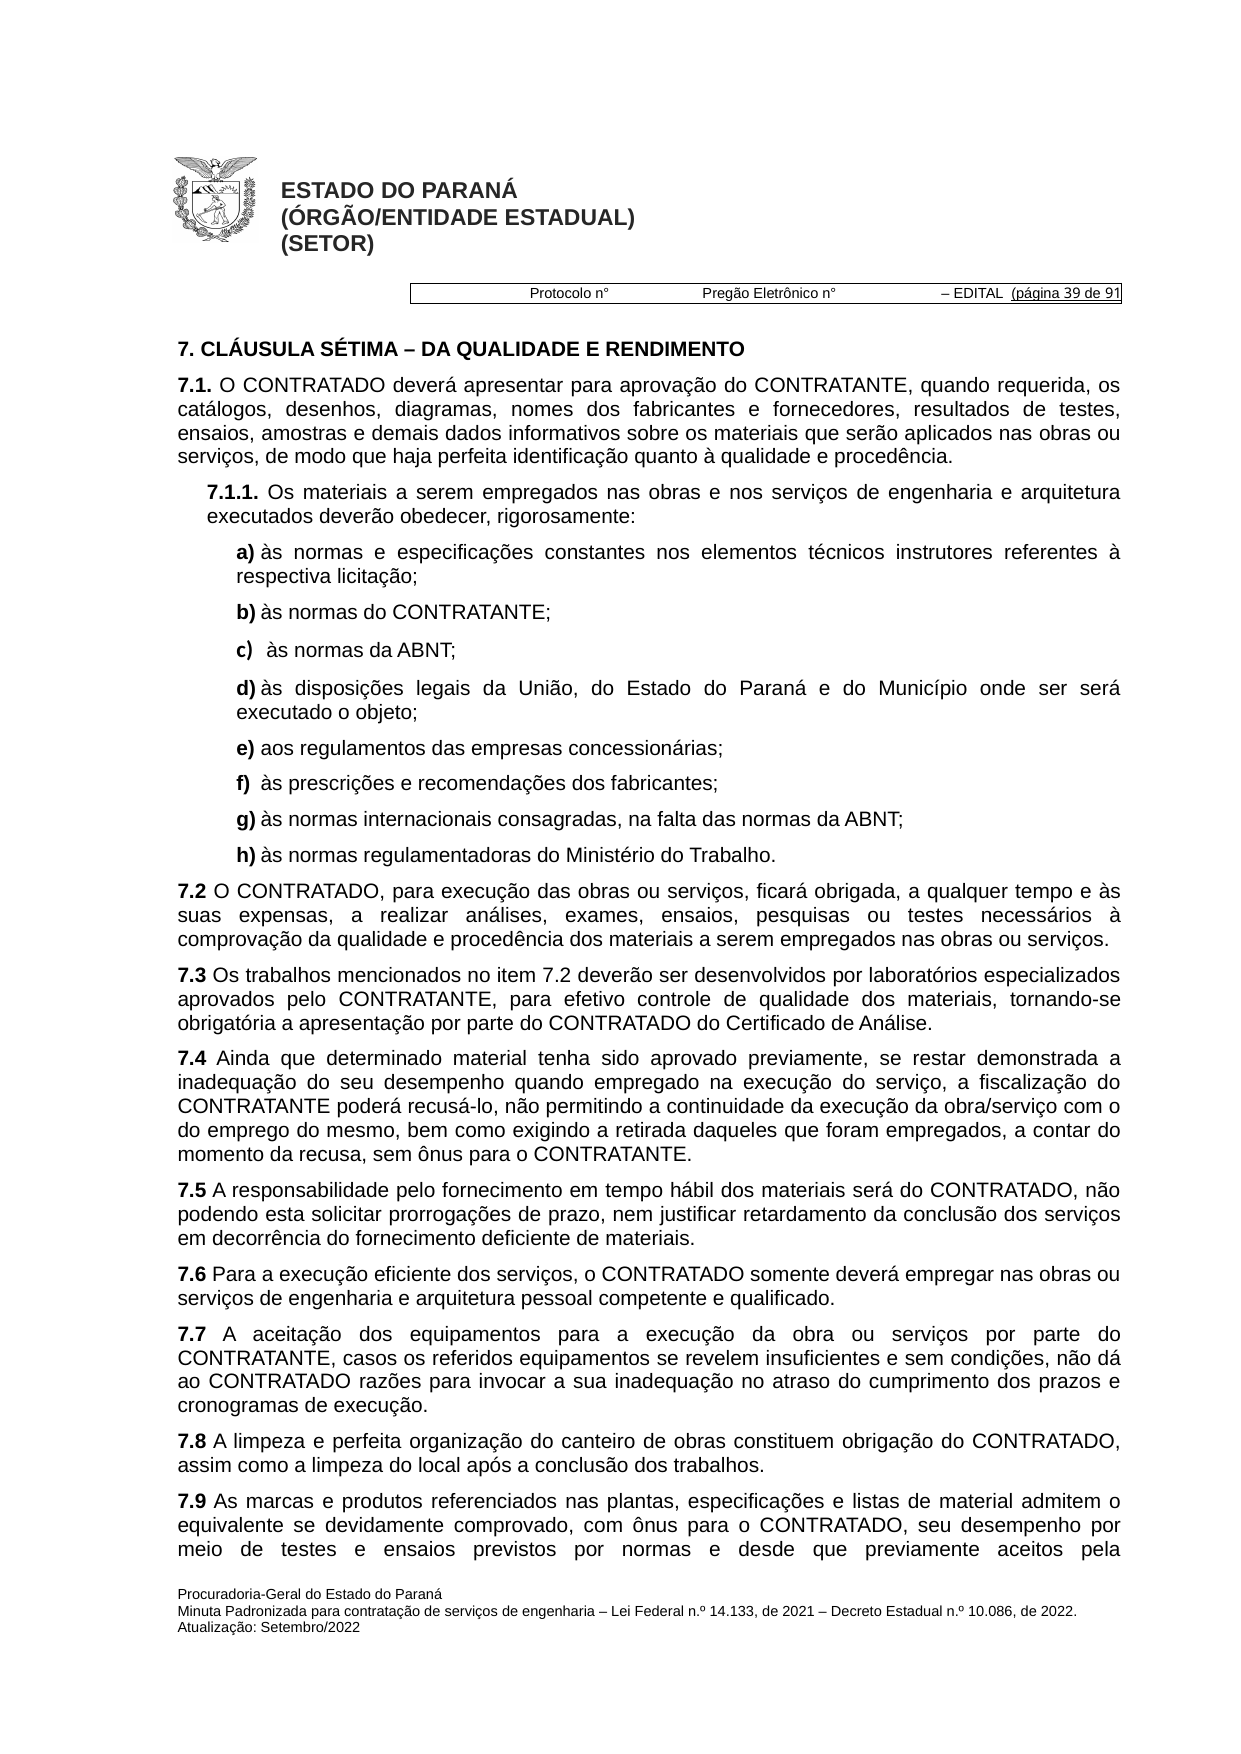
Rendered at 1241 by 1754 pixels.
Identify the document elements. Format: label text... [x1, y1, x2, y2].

list às prescrições e recomendações dos fabricantes; [236, 771, 1122, 795]
picture [172, 156, 259, 243]
text 7.7 A aceitação dos equipamentos para a execução da obra ou serviços por parte do CONTRATANTE, casos os referidos equipamentos se revelem insuficientes e sem condições, não dá ao CONTRATADO razões para invocar a sua inadequação no atraso do cumprimento dos prazos e cronogramas de execução. [177, 1321, 1122, 1417]
text 7.8 A limpeza e perfeita organização do canteiro de obras constituem obrigação do CONTRATADO, assim como a limpeza do local após a conclusão dos trabalhos. [177, 1429, 1122, 1477]
list às normas do CONTRATANTE; [236, 600, 1122, 624]
text 7.4 Ainda que determinado material tenha sido aprovado previamente, se restar demonstrada a inadequação do seu desempenho quando empregado na execução do serviço, a fiscalização do CONTRATANTE poderá recusá-lo, não permitindo a continuidade da execução da obra/serviço com o do emprego do mesmo, bem como exigindo a retirada daqueles que foram empregados, a contar do momento da recusa, sem ônus para o CONTRATANTE. [177, 1046, 1122, 1166]
list às normas da ABNT; [236, 636, 1122, 664]
text 7.1.1. Os materiais a serem empregados nas obras e nos serviços de engenharia e arquitetura executados deverão obedecer, rigorosamente: [207, 480, 1122, 528]
list às normas internacionais consagradas, na falta das normas da ABNT; [236, 807, 1122, 831]
list aos regulamentos das empresas concessionárias; [236, 735, 1122, 759]
text 7.9 As marcas e produtos referenciados nas plantas, especificações e listas de material admitem o equivalente se devidamente comprovado, com ônus para o CONTRATADO, seu desempenho por meio de testes e ensaios previstos por normas e desde que previamente aceitos pela [177, 1489, 1122, 1561]
text 7.6 Para a execução eficiente dos serviços, o CONTRATADO somente deverá empregar nas obras ou serviços de engenharia e arquitetura pessoal competente e qualificado. [177, 1262, 1122, 1309]
text 7. CLÁUSULA SÉTIMA – DA QUALIDADE E RENDIMENTO [177, 337, 1122, 361]
list às disposições legais da União, do Estado do Paraná e do Município onde ser será executado o objeto; [236, 676, 1122, 723]
list às normas e especificações constantes nos elementos técnicos instrutores referentes à respectiva licitação; [236, 540, 1122, 588]
text 7.2 O CONTRATADO, para execução das obras ou serviços, ficará obrigada, a qualquer tempo e às suas expensas, a realizar análises, exames, ensaios, pesquisas ou testes necessários à comprovação da qualidade e procedência dos materiais a serem empregados nas obras ou serviços. [177, 879, 1122, 951]
list às normas regulamentadoras do Ministério do Trabalho. [236, 843, 1122, 867]
text 7.5 A responsabilidade pelo fornecimento em tempo hábil dos materiais será do CONTRATADO, não podendo esta solicitar prorrogações de prazo, nem justificar retardamento da conclusão dos serviços em decorrência do fornecimento deficiente de materiais. [177, 1178, 1122, 1250]
text 7.1. O CONTRATADO deverá apresentar para aprovação do CONTRATANTE, quando requerida, os catálogos, desenhos, diagramas, nomes dos fabricantes e fornecedores, resultados de testes, ensaios, amostras e demais dados informativos sobre os materiais que serão aplicados nas obras ou serviços, de modo que haja perfeita identificação quanto à qualidade e procedência. [177, 372, 1122, 468]
text 7.3 Os trabalhos mencionados no item 7.2 deverão ser desenvolvidos por laboratórios especializados aprovados pelo CONTRATANTE, para efetivo controle de qualidade dos materiais, tornando-se obrigatória a apresentação por parte do CONTRATADO do Certificado de Análise. [177, 962, 1122, 1034]
